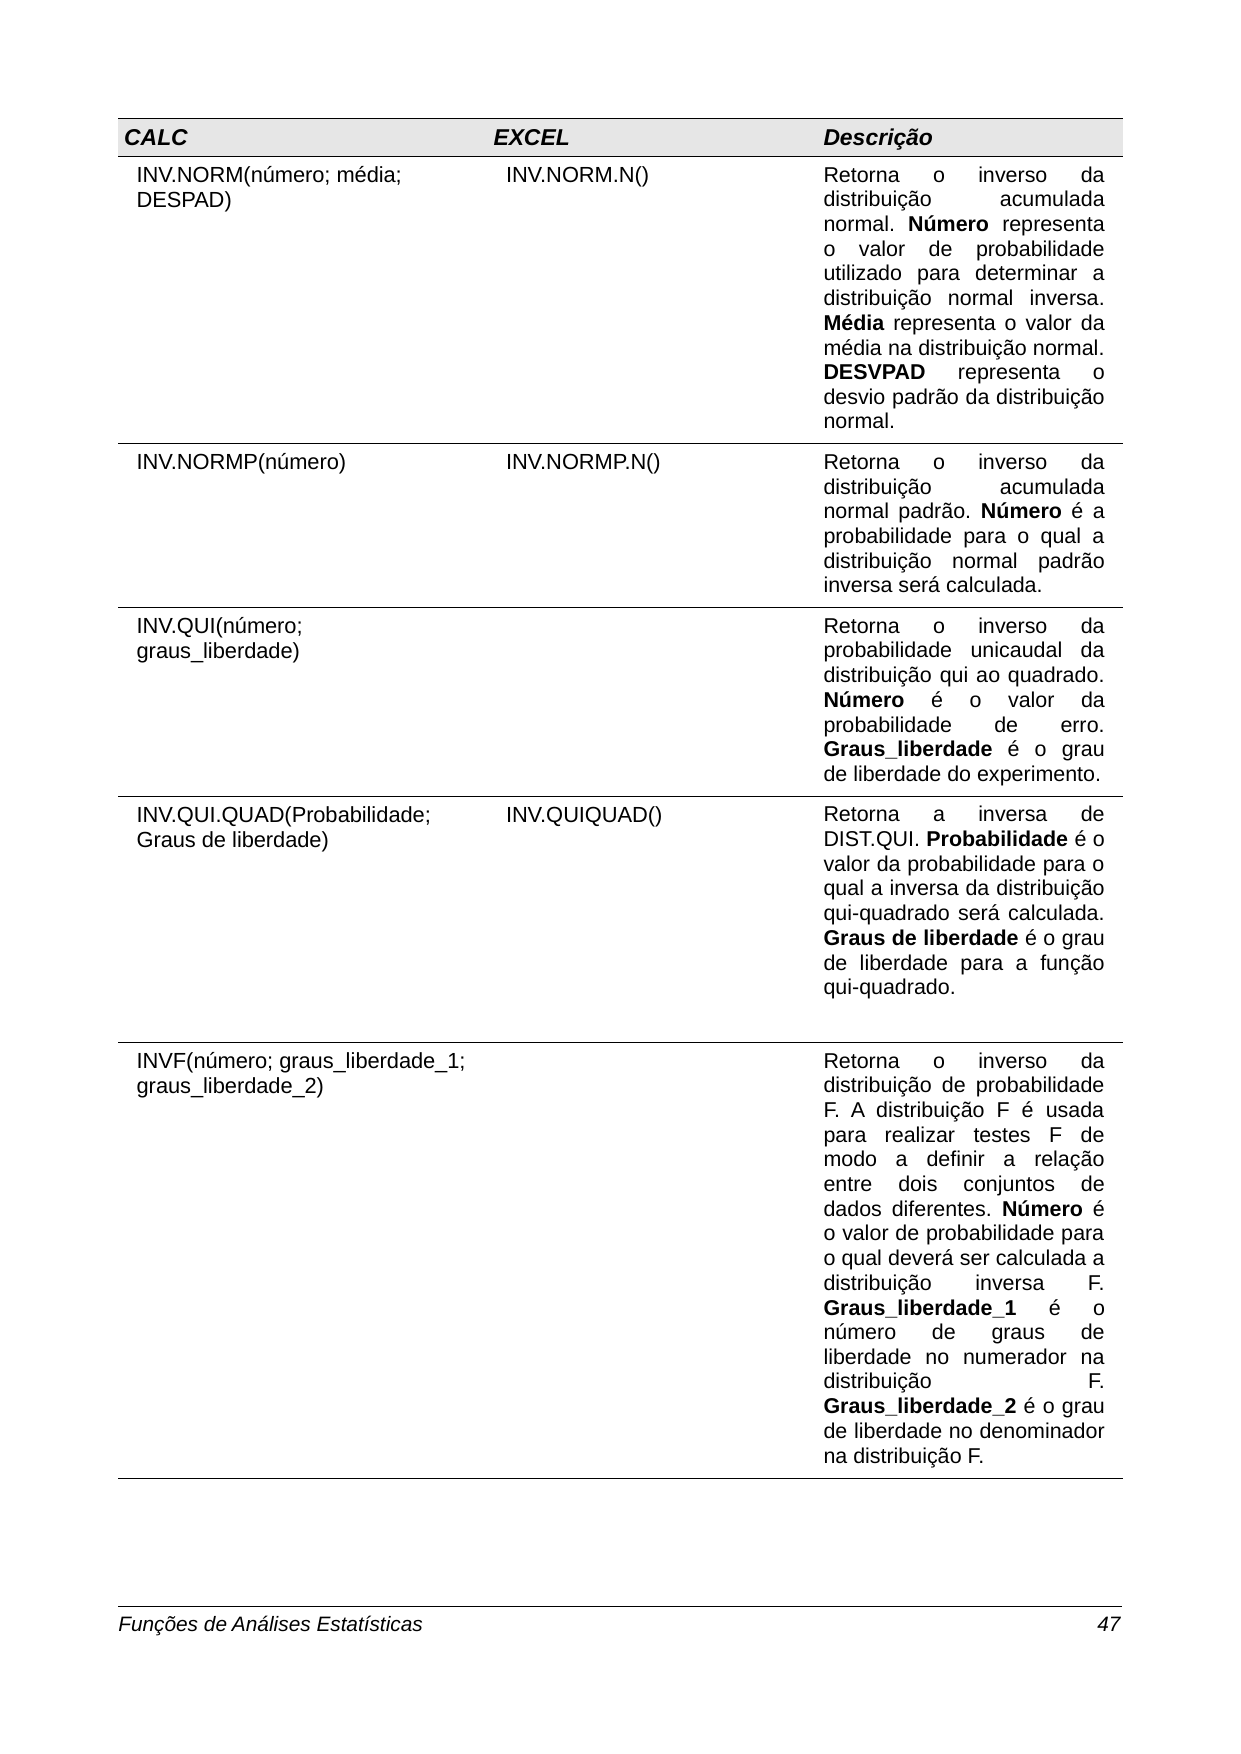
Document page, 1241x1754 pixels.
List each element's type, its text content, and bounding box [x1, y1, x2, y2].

table_cell Retorna a inversa de DIST.QUI. Probabilidade é o valor da probabilidade para o qual a inversa da distribuição qui-quadrado será calculada. Graus de liberdade é o grau de liberdade para a função qui-quadrado. [805, 797, 1123, 1042]
table_cell INV.NORMP(número) [118, 444, 487, 607]
table_cell INV.QUI.QUAD(Probabilidade; Graus de liberdade) [118, 797, 487, 1042]
table_header Descrição [805, 119, 1123, 156]
table_cell Retorna o inverso da distribuição acumulada normal padrão. Número é a probabilidade para o qual a distribuição normal padrão inversa será calculada. [805, 444, 1123, 607]
table_header EXCEL [488, 119, 805, 156]
table_cell INV.QUI(número; graus_liberdade) [118, 608, 487, 796]
table_cell Retorna o inverso da distribuição acumulada normal. Número representa o valor de probabilidade utilizado para determinar a distribuição normal inversa. Média representa o valor da média na distribuição normal. DESVPAD representa o desvio padrão da distribuição normal. [805, 157, 1123, 443]
table_cell Retorna o inverso da probabilidade unicaudal da distribuição qui ao quadrado. Número é o valor da probabilidade de erro. Graus_liberdade é o grau de liberdade do experimento. [805, 608, 1123, 796]
table_cell INV.NORM.N() [488, 157, 805, 443]
table_cell [488, 608, 805, 796]
table_cell INV.NORM(número; média; DESPAD) [118, 157, 487, 443]
table_cell INVF(número; graus_liberdade_1; graus_liberdade_2) [118, 1043, 487, 1477]
table_cell Retorna o inverso da distribuição de probabilidade F. A distribuição F é usada para realizar testes F de modo a definir a relação entre dois conjuntos de dados diferentes. Número é o valor de probabilidade para o qual deverá ser calculada a distribuição inversa F. Graus_liberdade_1 é o número de graus de liberdade no numerador na distribuição F. Graus_liberdade_2 é o grau de liberdade no denominador na distribuição F. [805, 1043, 1123, 1477]
table_cell [488, 1043, 805, 1477]
table_header CALC [118, 119, 487, 156]
table_cell INV.QUIQUAD() [488, 797, 805, 1042]
table_cell INV.NORMP.N() [488, 444, 805, 607]
